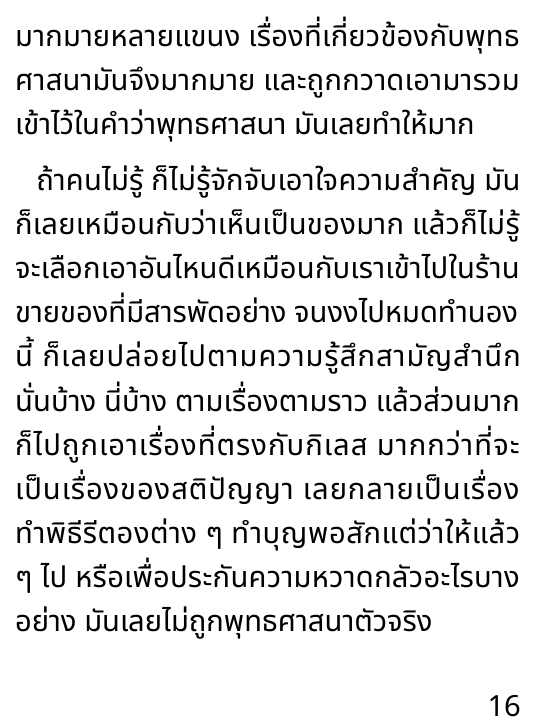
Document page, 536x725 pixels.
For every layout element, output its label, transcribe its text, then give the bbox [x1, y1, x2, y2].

text มากมายหลายแขนง เรื่องที่เกี่ยวข้องกับพุทธศาสนามันจึงมากมาย และถูกกวาดเอามารวมเข้าไว้ในคำว่าพุทธศาสนา มันเลยทำให้มาก [15, 15, 521, 147]
text ถ้าคนไม่รู้ ก็ไม่รู้จักจับเอาใจความสำคัญ มันก็เลยเหมือนกับว่าเห็นเป็นของมาก แล้วก็ไม่รู้จะเลือกเอาอันไหนดีเหมือนกับเราเข้าไปในร้านขายของที่มีสารพัดอย่าง จนงงไปหมดทำนองนี้ ก็เลยปล่อยไปตามความรู้สึกสามัญสำนึก นั่นบ้าง นี่บ้าง ตามเรื่องตามราว แล้วส่วนมากก็ไปถูกเอาเรื่องที่ตรงกับกิเลส มากกว่าที่จะเป็นเรื่องของสติปัญญา เลยกลายเป็นเรื่องทำพิธีรีตองต่าง ๆ ทำบุญพอสักแต่ว่าให้แล้ว ๆ ไป หรือเพื่อประกันความหวาดกลัวอะไรบางอย่าง มันเลยไม่ถูกพุทธศาสนาตัวจริง [15, 160, 521, 644]
